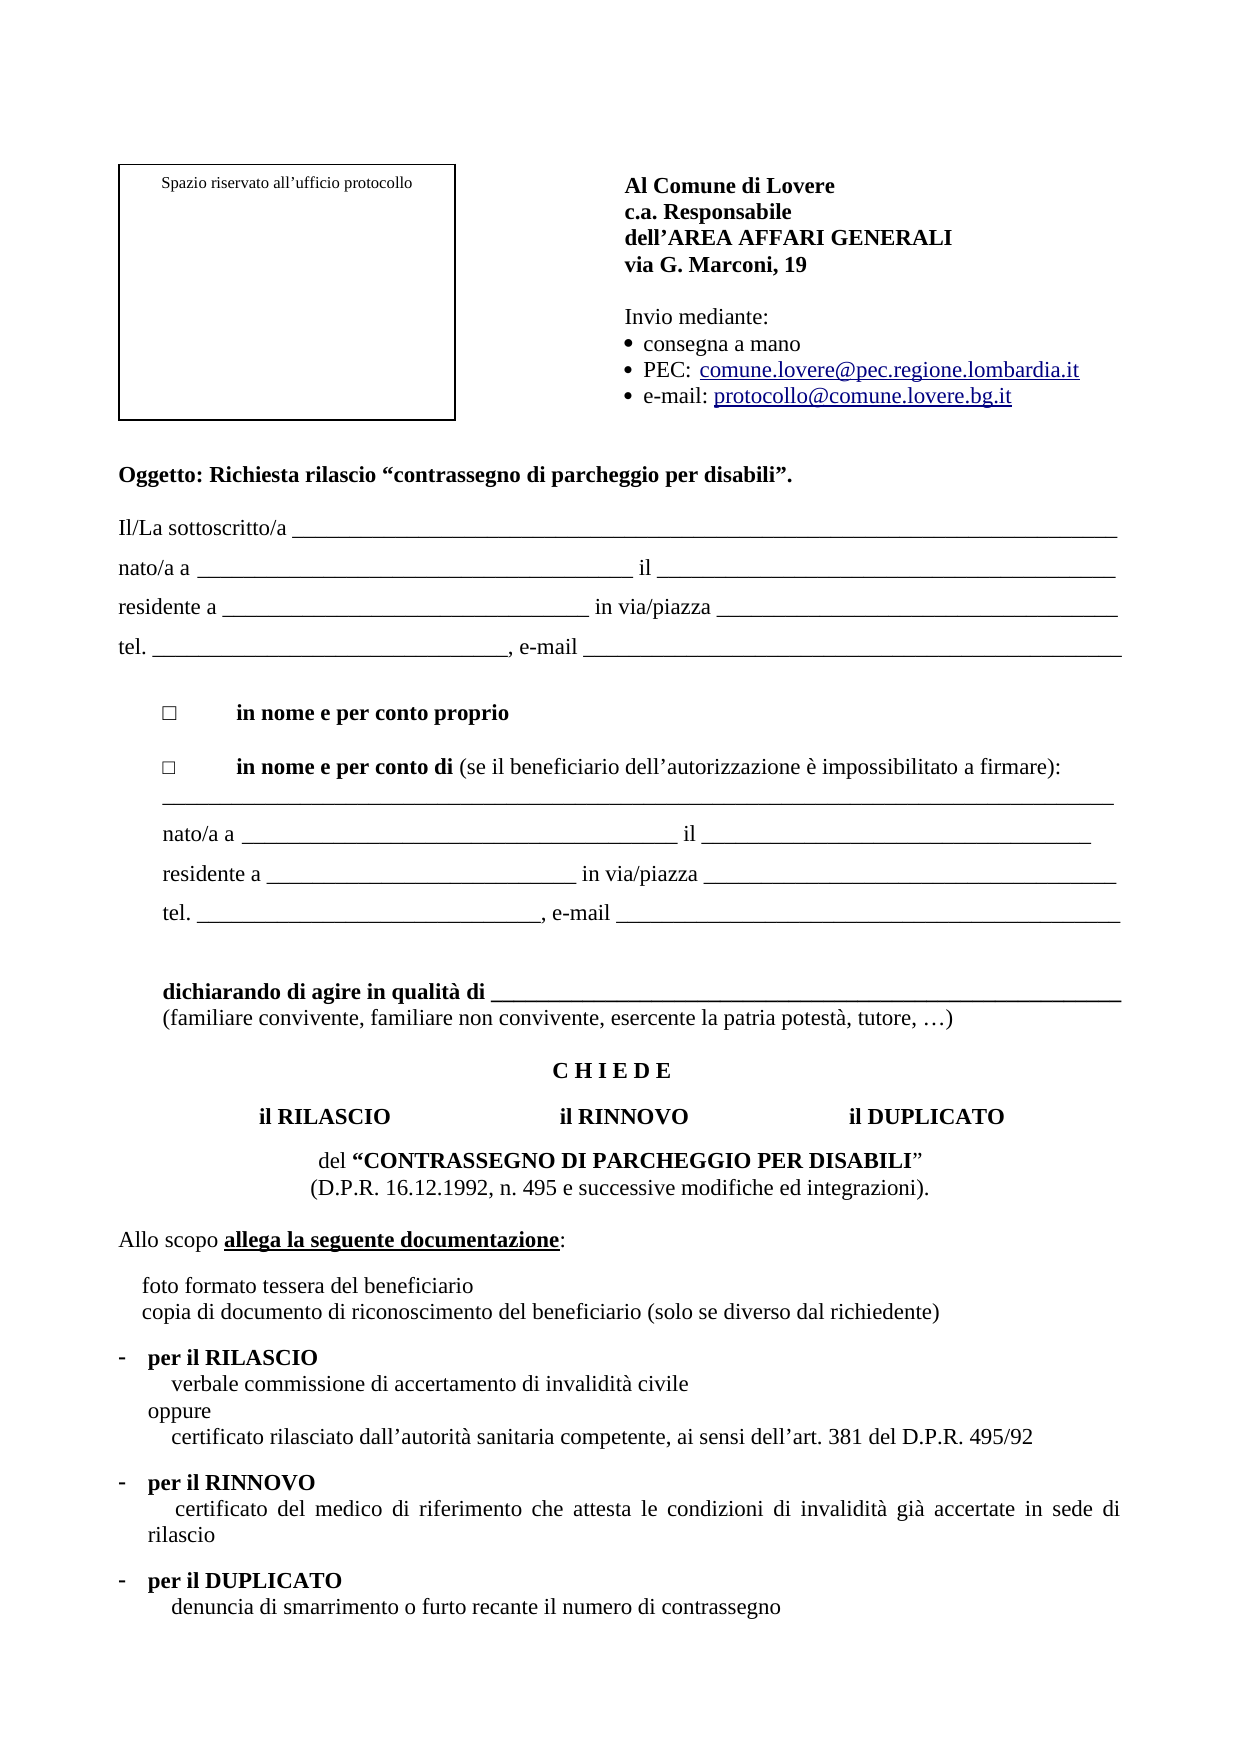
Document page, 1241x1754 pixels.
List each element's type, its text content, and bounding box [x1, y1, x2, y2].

text dichiarando di agire in qualità di _______________________________________________________ [162, 978, 1122, 1004]
text dell’AREA AFFARI GENERALI [624, 224, 1122, 251]
text Il/La sottoscritto/a ________________________________________________________________________ [118, 514, 1122, 541]
text Allo scopo allega la seguente documentazione: [118, 1227, 1122, 1253]
text ___________________________________________________________________________________ [162, 781, 1122, 807]
list in nome e per conto di (se il beneficiario dell’autorizzazione è impossibilitato a firmare): [162, 753, 1122, 781]
text c.a. Responsabile [624, 198, 1122, 224]
list per il DUPLICATO [118, 1567, 1122, 1593]
text (D.P.R. 16.12.1992, n. 495 e successive modifiche ed integrazioni). [118, 1174, 1122, 1200]
text Al Comune di Lovere [624, 172, 1122, 198]
text nato/a a ______________________________________ il __________________________________ [162, 820, 1122, 847]
text  foto formato tessera del beneficiario [118, 1272, 1122, 1298]
text via G. Marconi, 19 [624, 251, 1122, 277]
text del “CONTRASSEGNO DI PARCHEGGIO PER DISABILI” [118, 1147, 1122, 1174]
text  il RILASCIO  il RINNOVO  il DUPLICATO [118, 1103, 1122, 1129]
text  verbale commissione di accertamento di invalidità civile [148, 1370, 1122, 1397]
text  certificato rilasciato dall’autorità sanitaria competente, ai sensi dell’art. 381 del D.P.R. 495/92 [148, 1423, 1122, 1449]
list per il RILASCIO [118, 1344, 1122, 1370]
text  denuncia di smarrimento o furto recante il numero di contrassegno [148, 1593, 1122, 1619]
list in nome e per conto proprio [162, 698, 1122, 727]
text nato/a a ______________________________________ il ________________________________________ [118, 554, 1122, 580]
text (familiare convivente, familiare non convivente, esercente la patria potestà, tutore, …) [162, 1004, 1122, 1031]
list e-mail: protocollo@comune.lovere.bg.it [624, 382, 1122, 409]
text tel. _______________________________, e-mail _______________________________________________ [118, 633, 1122, 659]
subtitle C H I E D E [118, 1057, 1122, 1083]
text  certificato del medico di riferimento che attesta le condizioni di invalidità già accertate in sede di rilascio [148, 1495, 1122, 1548]
text Spazio riservato all’ufficio protocollo [135, 173, 439, 192]
list consegna a mano [624, 330, 1122, 356]
text residente a ________________________________ in via/piazza ___________________________________ [118, 593, 1122, 619]
text residente a ___________________________ in via/piazza ____________________________________ [162, 860, 1122, 886]
list PEC: comune.lovere@pec.regione.lombardia.it [624, 356, 1122, 382]
text tel. ______________________________, e-mail ____________________________________________ [162, 899, 1122, 926]
list per il RINNOVO [118, 1468, 1122, 1495]
text Invio mediante: [624, 303, 1122, 330]
text Oggetto: Richiesta rilascio “contrassegno di parcheggio per disabili”. [118, 462, 1122, 488]
text oppure [148, 1397, 1122, 1423]
text  copia di documento di riconoscimento del beneficiario (solo se diverso dal richiedente) [118, 1298, 1122, 1325]
